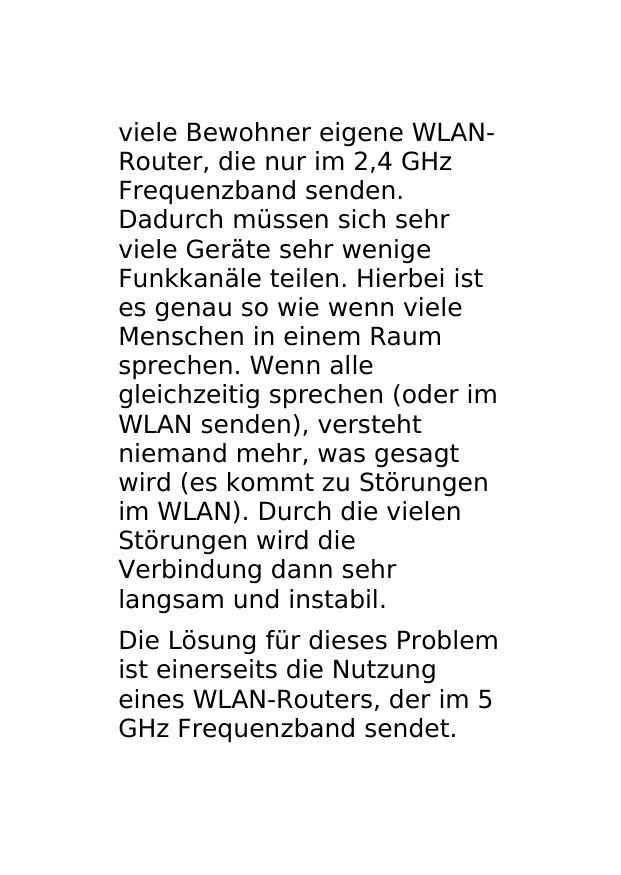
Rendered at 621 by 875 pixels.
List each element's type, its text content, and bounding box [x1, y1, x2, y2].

text viele Bewohner eigene WLAN-Router, die nur im 2,4 GHz Frequenzband senden. Dadurch müssen sich sehr viele Geräte sehr wenige Funkkanäle teilen. Hierbei ist es genau so wie wenn viele Menschen in einem Raum sprechen. Wenn alle gleichzeitig sprechen (oder im WLAN senden), versteht niemand mehr, was gesagt wird (es kommt zu Störungen im WLAN). Durch die vielen Störungen wird die Verbindung dann sehr langsam und instabil. [118, 118, 502, 614]
text Die Lösung für dieses Problem ist einerseits die Nutzung eines WLAN-Routers, der im 5 GHz Frequenzband sendet. [118, 626, 502, 743]
